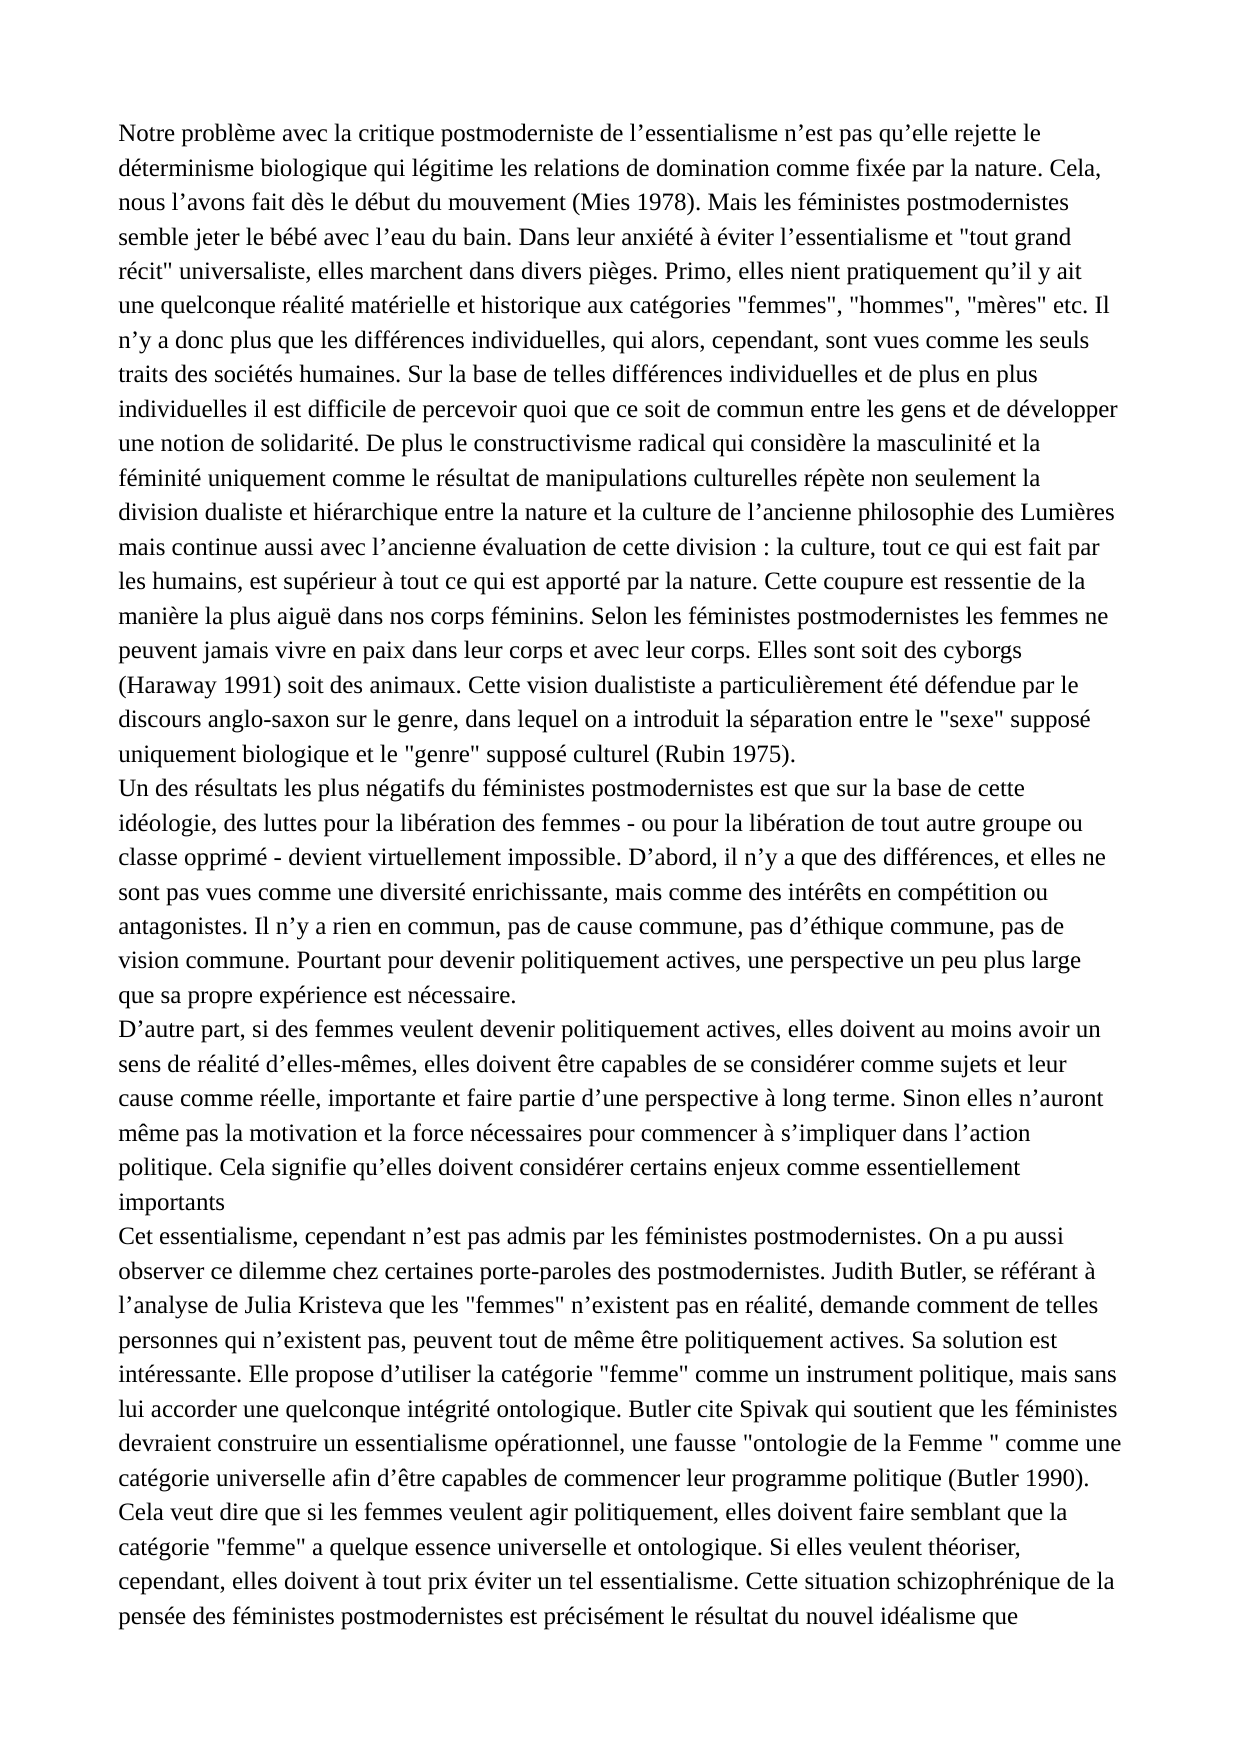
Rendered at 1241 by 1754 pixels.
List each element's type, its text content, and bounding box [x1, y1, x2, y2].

text Notre problème avec la critique postmoderniste de l’essentialisme n’est pas qu’elle rejette le déterminisme biologique qui légitime les relations de domination comme fixée par la nature. Cela, nous l’avons fait dès le début du mouvement (Mies 1978). Mais les féministes postmodernistes semble jeter le bébé avec l’eau du bain. Dans leur anxiété à éviter l’essentialisme et "tout grand récit" universaliste, elles marchent dans divers pièges. Primo, elles nient pratiquement qu’il y ait une quelconque réalité matérielle et historique aux catégories "femmes", "hommes", "mères" etc. Il n’y a donc plus que les différences individuelles, qui alors, cependant, sont vues comme les seuls traits des sociétés humaines. Sur la base de telles différences individuelles et de plus en plus individuelles il est difficile de percevoir quoi que ce soit de commun entre les gens et de développer une notion de solidarité. De plus le constructivisme radical qui considère la masculinité et la féminité uniquement comme le résultat de manipulations culturelles répète non seulement la division dualiste et hiérarchique entre la nature et la culture de l’ancienne philosophie des Lumières mais continue aussi avec l’ancienne évaluation de cette division : la culture, tout ce qui est fait par les humains, est supérieur à tout ce qui est apporté par la nature. Cette coupure est ressentie de la manière la plus aiguë dans nos corps féminins. Selon les féministes postmodernistes les femmes ne peuvent jamais vivre en paix dans leur corps et avec leur corps. Elles sont soit des cyborgs (Haraway 1991) soit des animaux. Cette vision dualististe a particulièrement été défendue par le discours anglo-saxon sur le genre, dans lequel on a introduit la séparation entre le "sexe" supposé uniquement biologique et le "genre" supposé culturel (Rubin 1975). Un des résultats les plus négatifs du féministes postmodernistes est que sur la base de cette idéologie, des luttes pour la libération des femmes - ou pour la libération de tout autre groupe ou classe opprimé - devient virtuellement impossible. D’abord, il n’y a que des différences, et elles ne sont pas vues comme une diversité enrichissante, mais comme des intérêts en compétition ou antagonistes. Il n’y a rien en commun, pas de cause commune, pas d’éthique commune, pas de vision commune. Pourtant pour devenir politiquement actives, une perspective un peu plus large que sa propre expérience est nécessaire. D’autre part, si des femmes veulent devenir politiquement actives, elles doivent au moins avoir un sens de réalité d’elles-mêmes, elles doivent être capables de se considérer comme sujets et leur cause comme réelle, importante et faire partie d’une perspective à long terme. Sinon elles n’auront même pas la motivation et la force nécessaires pour commencer à s’impliquer dans l’action politique. Cela signifie qu’elles doivent considérer certains enjeux comme essentiellement importants Cet essentialisme, cependant n’est pas admis par les féministes postmodernistes. On a pu aussi observer ce dilemme chez certaines porte-paroles des postmodernistes. Judith Butler, se référant à l’analyse de Julia Kristeva que les "femmes" n’existent pas en réalité, demande comment de telles personnes qui n’existent pas, peuvent tout de même être politiquement actives. Sa solution est intéressante. Elle propose d’utiliser la catégorie "femme" comme un instrument politique, mais sans lui accorder une quelconque intégrité ontologique. Butler cite Spivak qui soutient que les féministes devraient construire un essentialisme opérationnel, une fausse "ontologie de la Femme " comme une catégorie universelle afin d’être capables de commencer leur programme politique (Butler 1990). Cela veut dire que si les femmes veulent agir politiquement, elles doivent faire semblant que la catégorie "femme" a quelque essence universelle et ontologique. Si elles veulent théoriser, cependant, elles doivent à tout prix éviter un tel essentialisme. Cette situation schizophrénique de la pensée des féministes postmodernistes est précisément le résultat du nouvel idéalisme que [118, 118, 1122, 1629]
